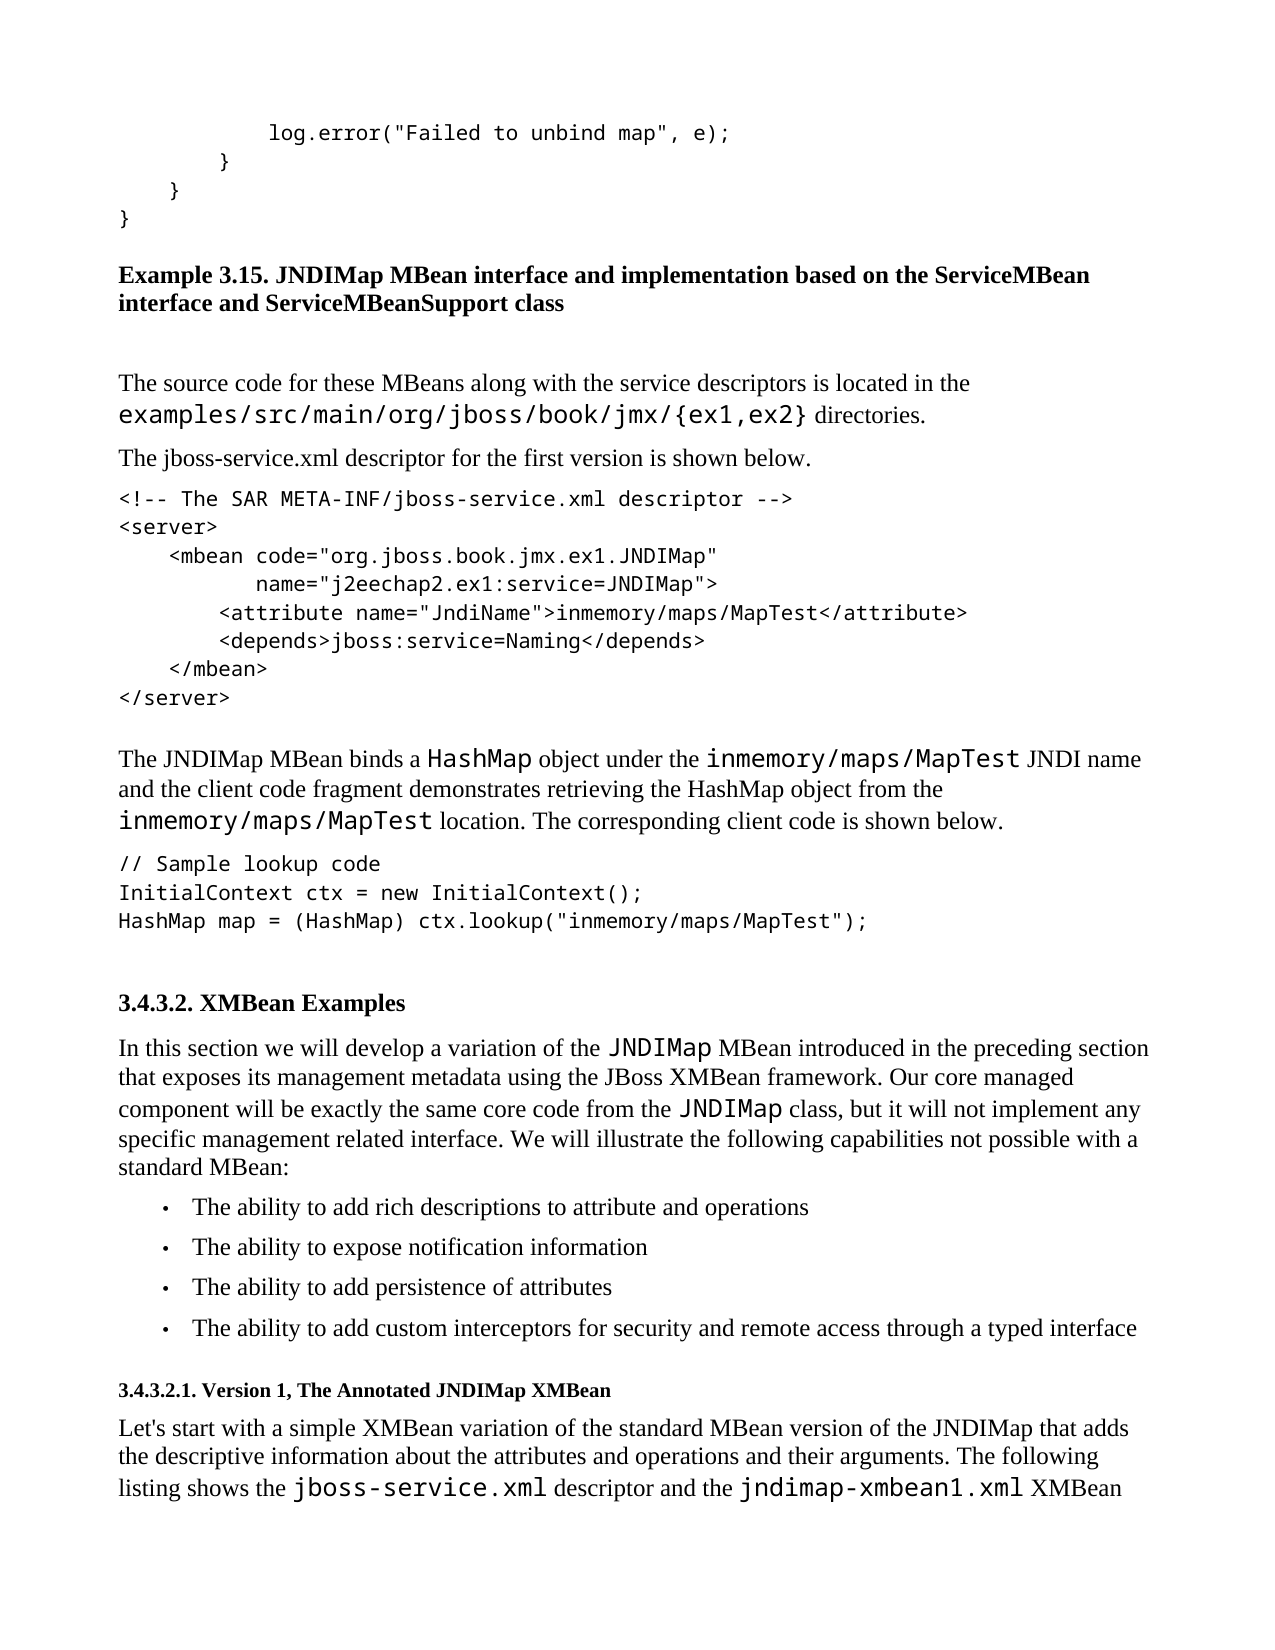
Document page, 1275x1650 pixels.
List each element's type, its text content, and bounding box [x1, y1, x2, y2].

text <mbean code="org.jboss.book.jmx.ex1.JNDIMap" [118, 541, 1157, 569]
text Example 3.15. JNDIMap MBean interface and implementation based on the ServiceMBean interface and ServiceMBeanSupport class [118, 261, 1157, 317]
list The ability to expose notification information [162, 1233, 1157, 1261]
text } [118, 203, 1157, 232]
text name="j2eechap2.ex1:service=JNDIMap"> [118, 569, 1157, 598]
text </mbean> [118, 654, 1157, 683]
text } [118, 175, 1157, 203]
text <server> [118, 512, 1157, 541]
text <depends>jboss:service=Naming</depends> [118, 626, 1157, 654]
list The ability to add persistence of attributes [162, 1273, 1157, 1301]
text <!-- The SAR META-INF/jboss-service.xml descriptor --> [118, 484, 1157, 512]
subtitle 3.4.3.2.1. Version 1, The Annotated JNDIMap XMBean [118, 1379, 1157, 1402]
text } [118, 147, 1157, 175]
text // Sample lookup code [118, 849, 1157, 878]
text The jboss-service.xml descriptor for the first version is shown below. [118, 444, 1157, 471]
text <attribute name="JndiName">inmemory/maps/MapTest</attribute> [118, 598, 1157, 626]
text The JNDIMap MBean binds a HashMap object under the inmemory/maps/MapTest JNDI name and the client code fragment demonstrates retrieving the HashMap object from the inmemory/maps/MapTest location. The corresponding client code is shown below. [118, 741, 1157, 837]
text </server> [118, 683, 1157, 711]
subtitle 3.4.3.2. XMBean Examples [118, 989, 1157, 1017]
text The source code for these MBeans along with the service descriptors is located in the examples/src/main/org/jboss/book/jmx/{ex1,ex2} directories. [118, 369, 1157, 431]
text log.error("Failed to unbind map", e); [118, 118, 1157, 147]
list The ability to add custom interceptors for security and remote access through a typed interface [162, 1314, 1157, 1341]
text In this section we will develop a variation of the JNDIMap MBean introduced in the preceding section that exposes its management metadata using the JBoss XMBean framework. Our core managed component will be exactly the same core code from the JNDIMap class, but it will not implement any specific management related interface. We will illustrate the following capabilities not possible with a standard MBean: [118, 1029, 1157, 1181]
text Let's start with a simple XMBean variation of the standard MBean version of the JNDIMap that adds the descriptive information about the attributes and operations and their arguments. The following listing shows the jboss-service.xml descriptor and the jndimap-xmbean1.xml XMBean [118, 1414, 1157, 1504]
text HashMap map = (HashMap) ctx.lookup("inmemory/maps/MapTest"); [118, 906, 1157, 934]
list The ability to add rich descriptions to attribute and operations [162, 1193, 1157, 1221]
text InitialContext ctx = new InitialContext(); [118, 878, 1157, 906]
